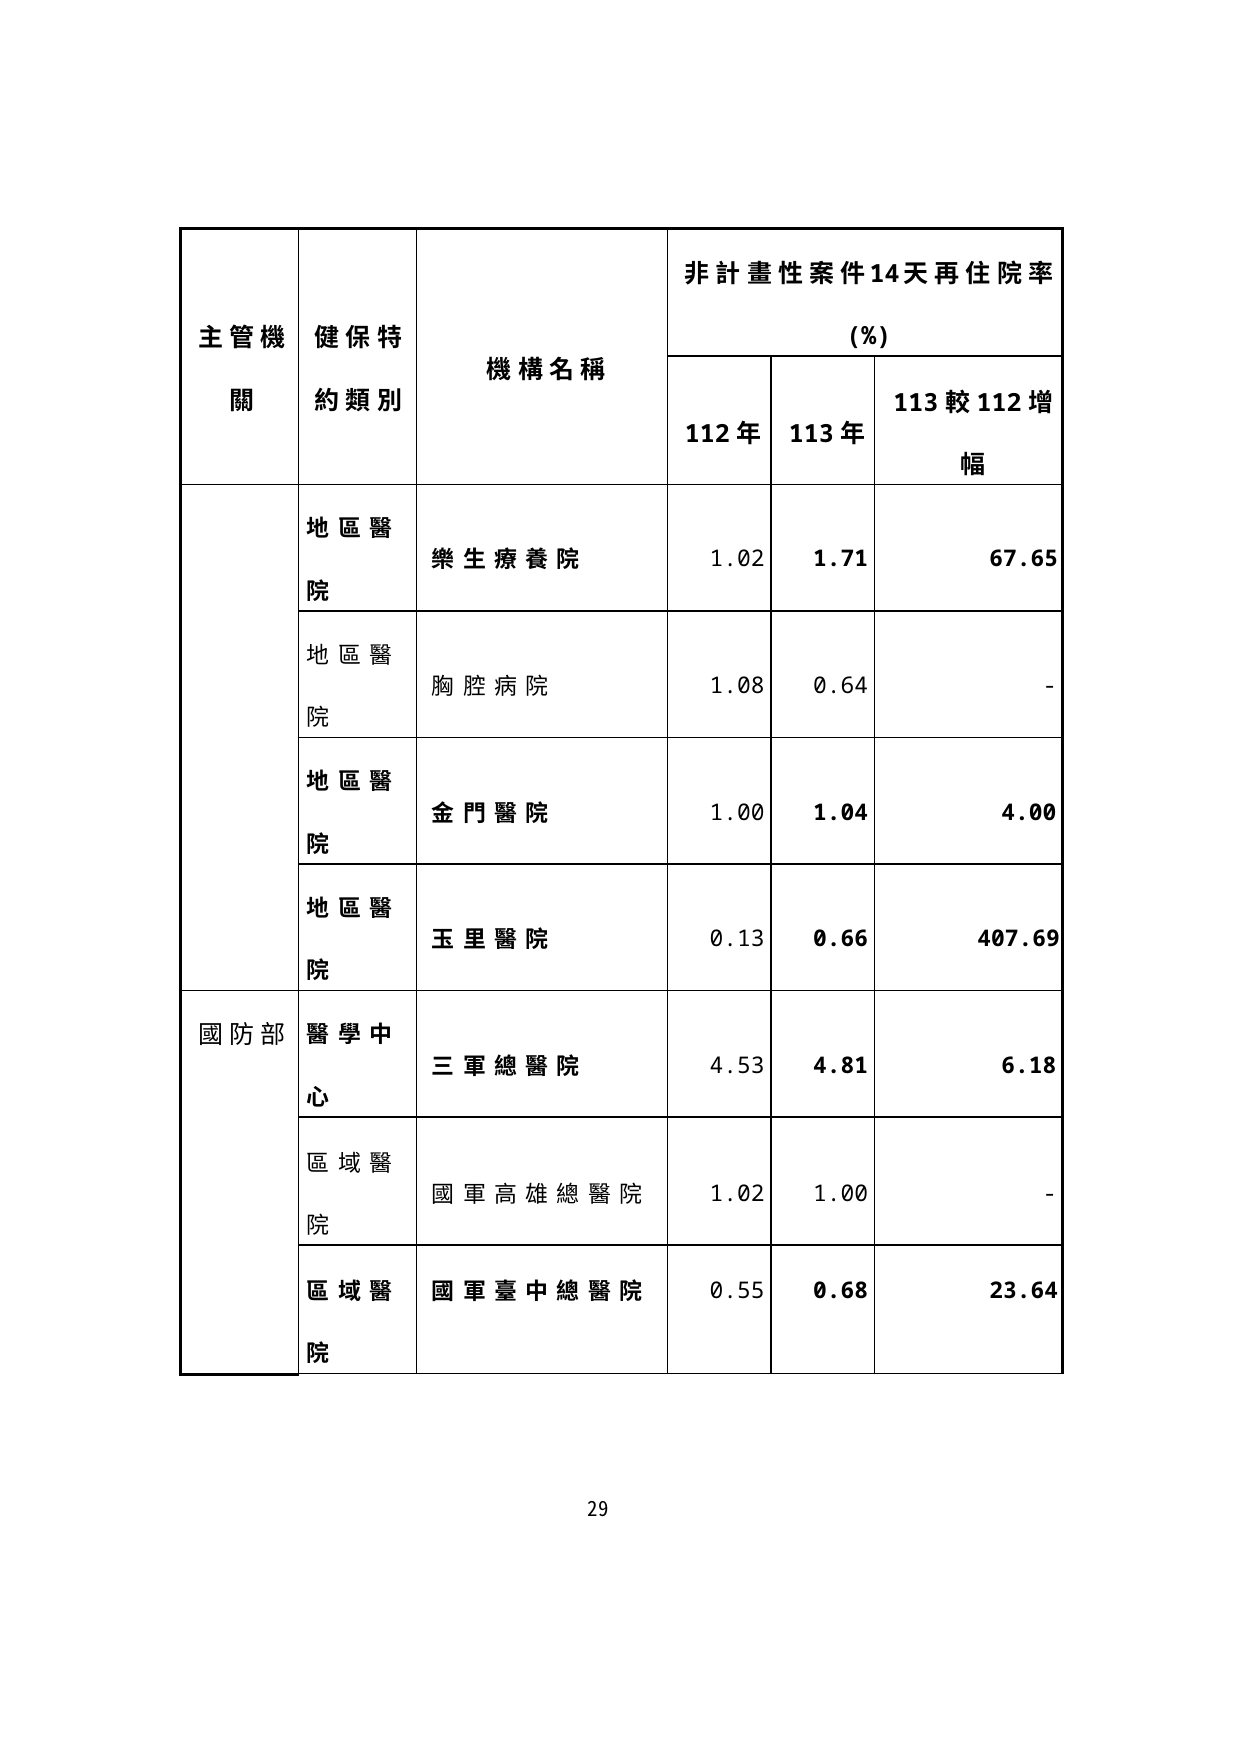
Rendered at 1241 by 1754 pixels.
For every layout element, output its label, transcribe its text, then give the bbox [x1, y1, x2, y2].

table_cell 玉里醫院 [417, 865, 667, 990]
table_cell 1.02 [668, 485, 770, 610]
table_cell 樂生療養院 [417, 485, 667, 610]
table_cell 4.00 [875, 738, 1061, 863]
table_cell 國軍高雄總醫院 [417, 1118, 667, 1244]
table_cell 113較112增幅 [875, 357, 1061, 483]
table_cell 1.08 [668, 612, 770, 737]
table_header 健保特約類別 [299, 230, 416, 483]
table_cell 23.64 [875, 1246, 1061, 1372]
table_cell 112年 [668, 357, 770, 483]
table_cell - [875, 612, 1061, 737]
table_cell [182, 485, 298, 990]
table_cell - [875, 1118, 1061, 1244]
table_cell 0.13 [668, 865, 770, 990]
table_cell 地區醫院 [299, 738, 416, 863]
table_cell 國軍臺中總醫院 [417, 1246, 667, 1372]
table_cell 區域醫院 [299, 1118, 416, 1244]
table_cell 1.71 [772, 485, 874, 610]
table_cell 國防部 [182, 991, 298, 1372]
table_cell 0.68 [772, 1246, 874, 1372]
table_header 機構名稱 [417, 230, 667, 483]
table_cell 67.65 [875, 485, 1061, 610]
table_cell 4.53 [668, 991, 770, 1116]
table_cell 407.69 [875, 865, 1061, 990]
table_cell 6.18 [875, 991, 1061, 1116]
table_cell 三軍總醫院 [417, 991, 667, 1116]
table_cell 4.81 [772, 991, 874, 1116]
table_cell 地區醫院 [299, 485, 416, 610]
table_cell 區域醫院 [299, 1246, 416, 1372]
table_cell 1.00 [772, 1118, 874, 1244]
table_header 非計畫性案件14天再住院率(%) [668, 230, 1061, 355]
table_cell 0.55 [668, 1246, 770, 1372]
table_cell 113年 [772, 357, 874, 483]
table_header 主管機關 [182, 230, 298, 483]
table_cell 1.04 [772, 738, 874, 863]
table_cell 1.02 [668, 1118, 770, 1244]
table_cell 1.00 [668, 738, 770, 863]
table_cell 地區醫院 [299, 612, 416, 737]
table_cell 0.64 [772, 612, 874, 737]
table_cell 0.66 [772, 865, 874, 990]
table_cell 地區醫院 [299, 865, 416, 990]
table_cell 金門醫院 [417, 738, 667, 863]
table_cell 胸腔病院 [417, 612, 667, 737]
table_cell 醫學中心 [299, 991, 416, 1116]
